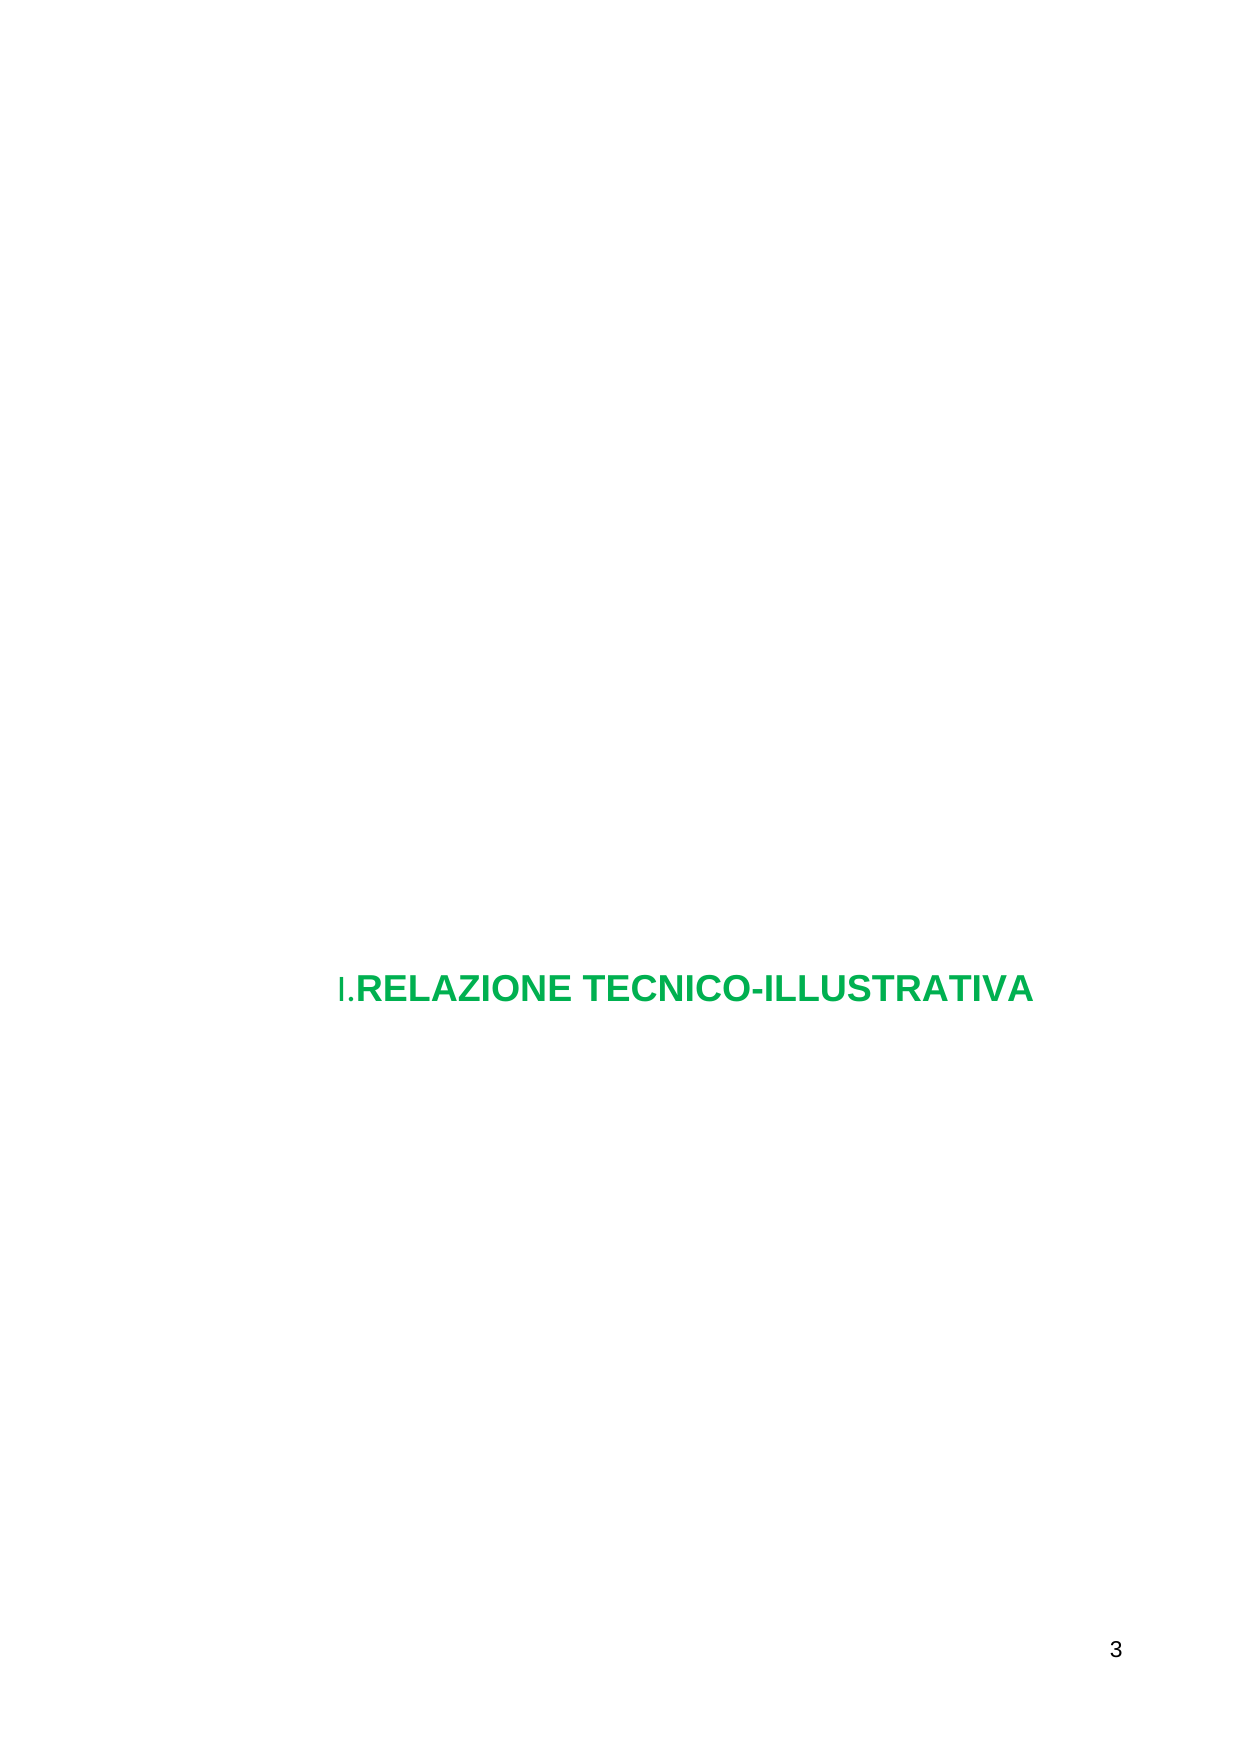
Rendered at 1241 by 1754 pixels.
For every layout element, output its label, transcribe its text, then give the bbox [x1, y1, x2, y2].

list RELAZIONE TECNICO-ILLUSTRATIVA [231, 965, 1122, 1011]
